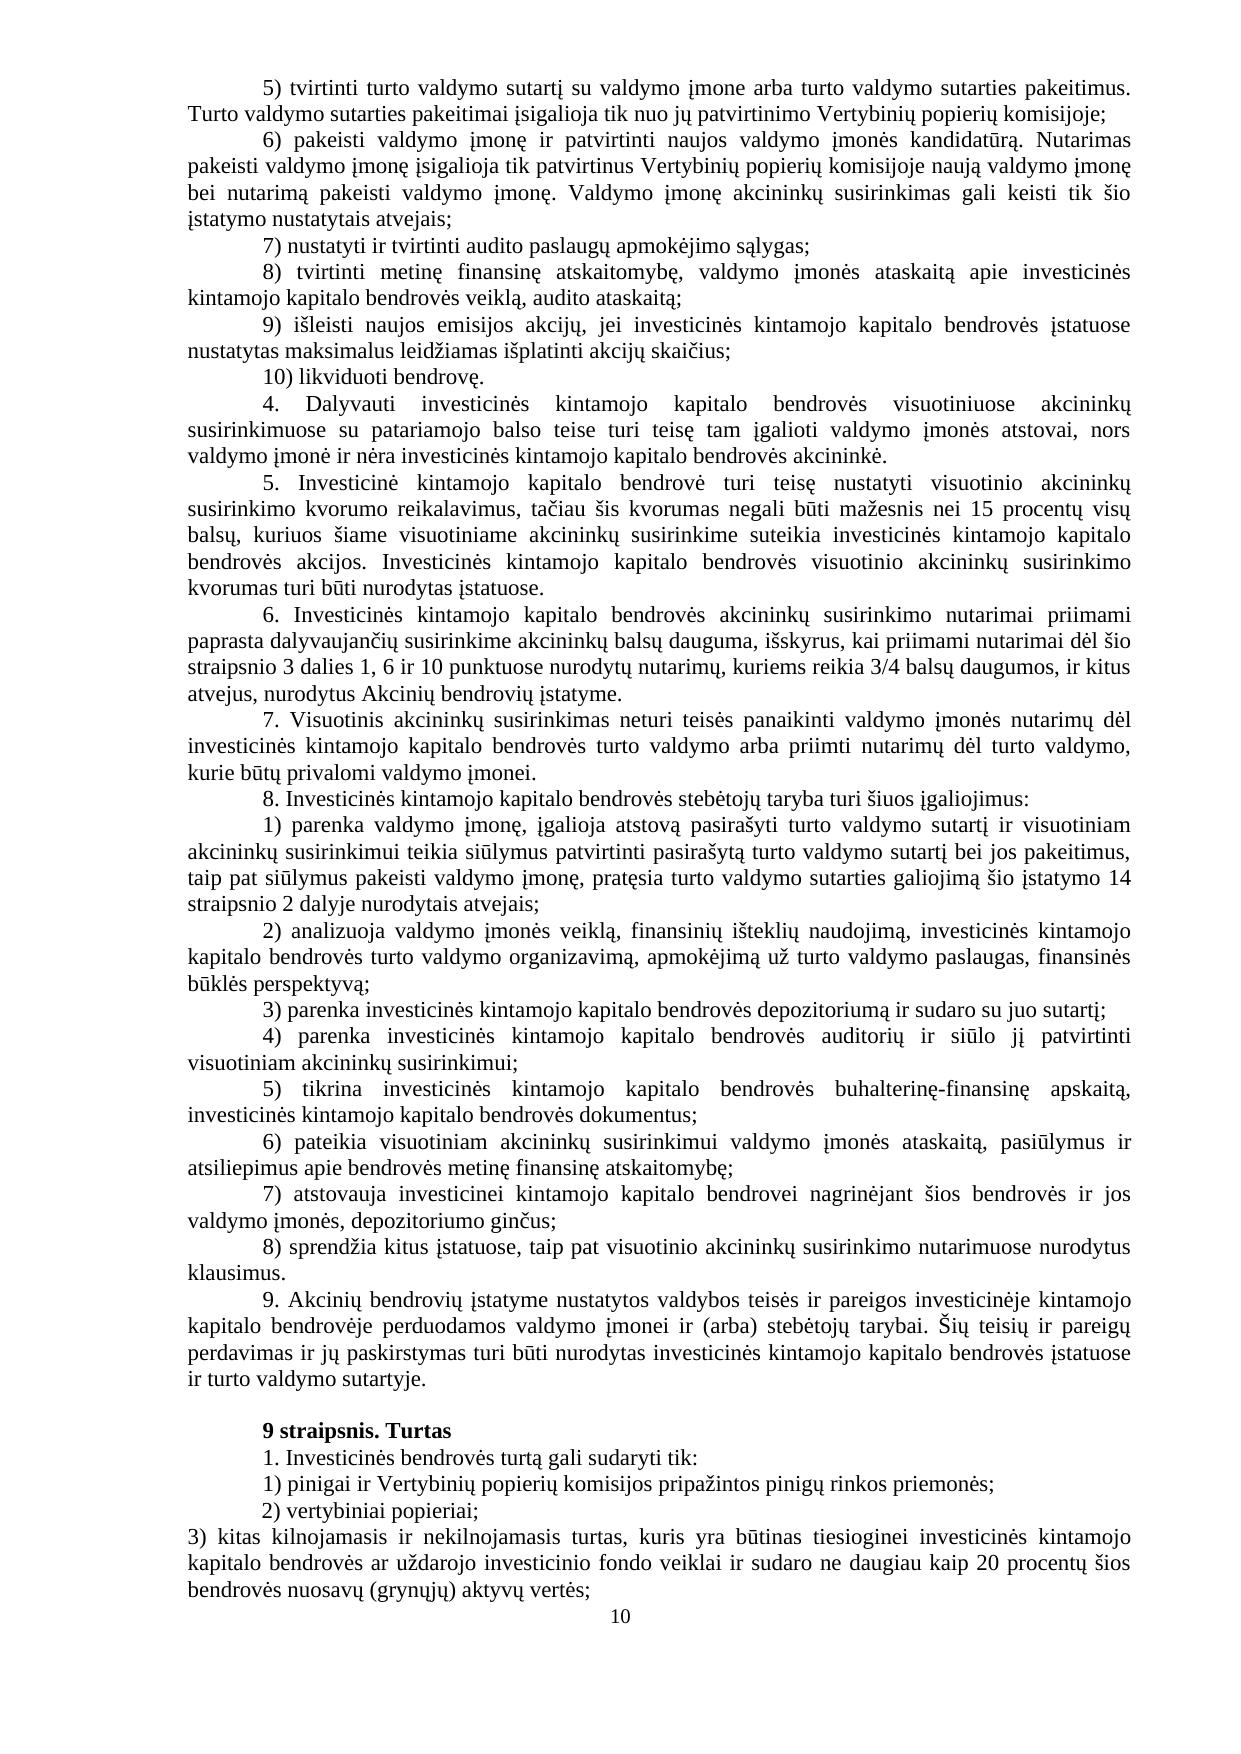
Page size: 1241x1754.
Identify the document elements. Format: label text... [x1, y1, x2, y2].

text 8) tvirtinti metinę finansinę atskaitomybę, valdymo įmonės ataskaitą apie investicinės kintamojo kapitalo bendrovės veiklą, audito ataskaitą; [187, 258, 1132, 311]
text 6) pakeisti valdymo įmonę ir patvirtinti naujos valdymo įmonės kandidatūrą. Nutarimas pakeisti valdymo įmonę įsigalioja tik patvirtinus Vertybinių popierių komisijoje naują valdymo įmonę bei nutarimą pakeisti valdymo įmonę. Valdymo įmonę akcininkų susirinkimas gali keisti tik šio įstatymo nustatytais atvejais; [187, 126, 1132, 232]
text 10) likviduoti bendrovę. [187, 363, 1132, 390]
text 7. Visuotinis akcininkų susirinkimas neturi teisės panaikinti valdymo įmonės nutarimų dėl investicinės kintamojo kapitalo bendrovės turto valdymo arba priimti nutarimų dėl turto valdymo, kurie būtų privalomi valdymo įmonei. [187, 706, 1132, 785]
text 8) sprendžia kitus įstatuose, taip pat visuotinio akcininkų susirinkimo nutarimuose nurodytus klausimus. [187, 1233, 1132, 1286]
text 5. Investicinė kintamojo kapitalo bendrovė turi teisę nustatyti visuotinio akcininkų susirinkimo kvorumo reikalavimus, tačiau šis kvorumas negali būti mažesnis nei 15 procentų visų balsų, kuriuos šiame visuotiniame akcininkų susirinkime suteikia investicinės kintamojo kapitalo bendrovės akcijos. Investicinės kintamojo kapitalo bendrovės visuotinio akcininkų susirinkimo kvorumas turi būti nurodytas įstatuose. [187, 469, 1132, 601]
text 1. Investicinės bendrovės turtą gali sudaryti tik: [187, 1444, 1132, 1470]
text 3) kitas kilnojamasis ir nekilnojamasis turtas, kuris yra būtinas tiesioginei investicinės kintamojo kapitalo bendrovės ar uždarojo investicinio fondo veiklai ir sudaro ne daugiau kaip 20 procentų šios bendrovės nuosavų (grynųjų) aktyvų vertės; [187, 1523, 1132, 1602]
text 9 straipsnis. Turtas [187, 1418, 1132, 1444]
text 9) išleisti naujos emisijos akcijų, jei investicinės kintamojo kapitalo bendrovės įstatuose nustatytas maksimalus leidžiamas išplatinti akcijų skaičius; [187, 311, 1132, 363]
text 9. Akcinių bendrovių įstatyme nustatytos valdybos teisės ir pareigos investicinėje kintamojo kapitalo bendrovėje perduodamos valdymo įmonei ir (arba) stebėtojų tarybai. Šių teisių ir pareigų perdavimas ir jų paskirstymas turi būti nurodytas investicinės kintamojo kapitalo bendrovės įstatuose ir turto valdymo sutartyje. [187, 1286, 1132, 1391]
text 2) vertybiniai popieriai; [187, 1497, 1132, 1523]
text 1) parenka valdymo įmonę, įgalioja atstovą pasirašyti turto valdymo sutartį ir visuotiniam akcininkų susirinkimui teikia siūlymus patvirtinti pasirašytą turto valdymo sutartį bei jos pakeitimus, taip pat siūlymus pakeisti valdymo įmonę, pratęsia turto valdymo sutarties galiojimą šio įstatymo 14 straipsnio 2 dalyje nurodytais atvejais; [187, 811, 1132, 917]
text 1) pinigai ir Vertybinių popierių komisijos pripažintos pinigų rinkos priemonės; [187, 1470, 1132, 1497]
text 7) nustatyti ir tvirtinti audito paslaugų apmokėjimo sąlygas; [187, 232, 1132, 258]
text 6. Investicinės kintamojo kapitalo bendrovės akcininkų susirinkimo nutarimai priimami paprasta dalyvaujančių susirinkime akcininkų balsų dauguma, išskyrus, kai priimami nutarimai dėl šio straipsnio 3 dalies 1, 6 ir 10 punktuose nurodytų nutarimų, kuriems reikia 3/4 balsų daugumos, ir kitus atvejus, nurodytus Akcinių bendrovių įstatyme. [187, 601, 1132, 706]
text 5) tikrina investicinės kintamojo kapitalo bendrovės buhalterinę-finansinę apskaitą, investicinės kintamojo kapitalo bendrovės dokumentus; [187, 1075, 1132, 1128]
text 2) analizuoja valdymo įmonės veiklą, finansinių išteklių naudojimą, investicinės kintamojo kapitalo bendrovės turto valdymo organizavimą, apmokėjimą už turto valdymo paslaugas, finansinės būklės perspektyvą; [187, 917, 1132, 996]
text 3) parenka investicinės kintamojo kapitalo bendrovės depozitoriumą ir sudaro su juo sutartį; [187, 996, 1132, 1022]
text 7) atstovauja investicinei kintamojo kapitalo bendrovei nagrinėjant šios bendrovės ir jos valdymo įmonės, depozitoriumo ginčus; [187, 1180, 1132, 1233]
text 8. Investicinės kintamojo kapitalo bendrovės stebėtojų taryba turi šiuos įgaliojimus: [187, 785, 1132, 811]
text 4) parenka investicinės kintamojo kapitalo bendrovės auditorių ir siūlo jį patvirtinti visuotiniam akcininkų susirinkimui; [187, 1022, 1132, 1075]
text 4. Dalyvauti investicinės kintamojo kapitalo bendrovės visuotiniuose akcininkų susirinkimuose su patariamojo balso teise turi teisę tam įgalioti valdymo įmonės atstovai, nors valdymo įmonė ir nėra investicinės kintamojo kapitalo bendrovės akcininkė. [187, 390, 1132, 469]
text 5) tvirtinti turto valdymo sutartį su valdymo įmone arba turto valdymo sutarties pakeitimus. Turto valdymo sutarties pakeitimai įsigalioja tik nuo jų patvirtinimo Vertybinių popierių komisijoje; [187, 73, 1132, 126]
text 6) pateikia visuotiniam akcininkų susirinkimui valdymo įmonės ataskaitą, pasiūlymus ir atsiliepimus apie bendrovės metinę finansinę atskaitomybę; [187, 1128, 1132, 1180]
